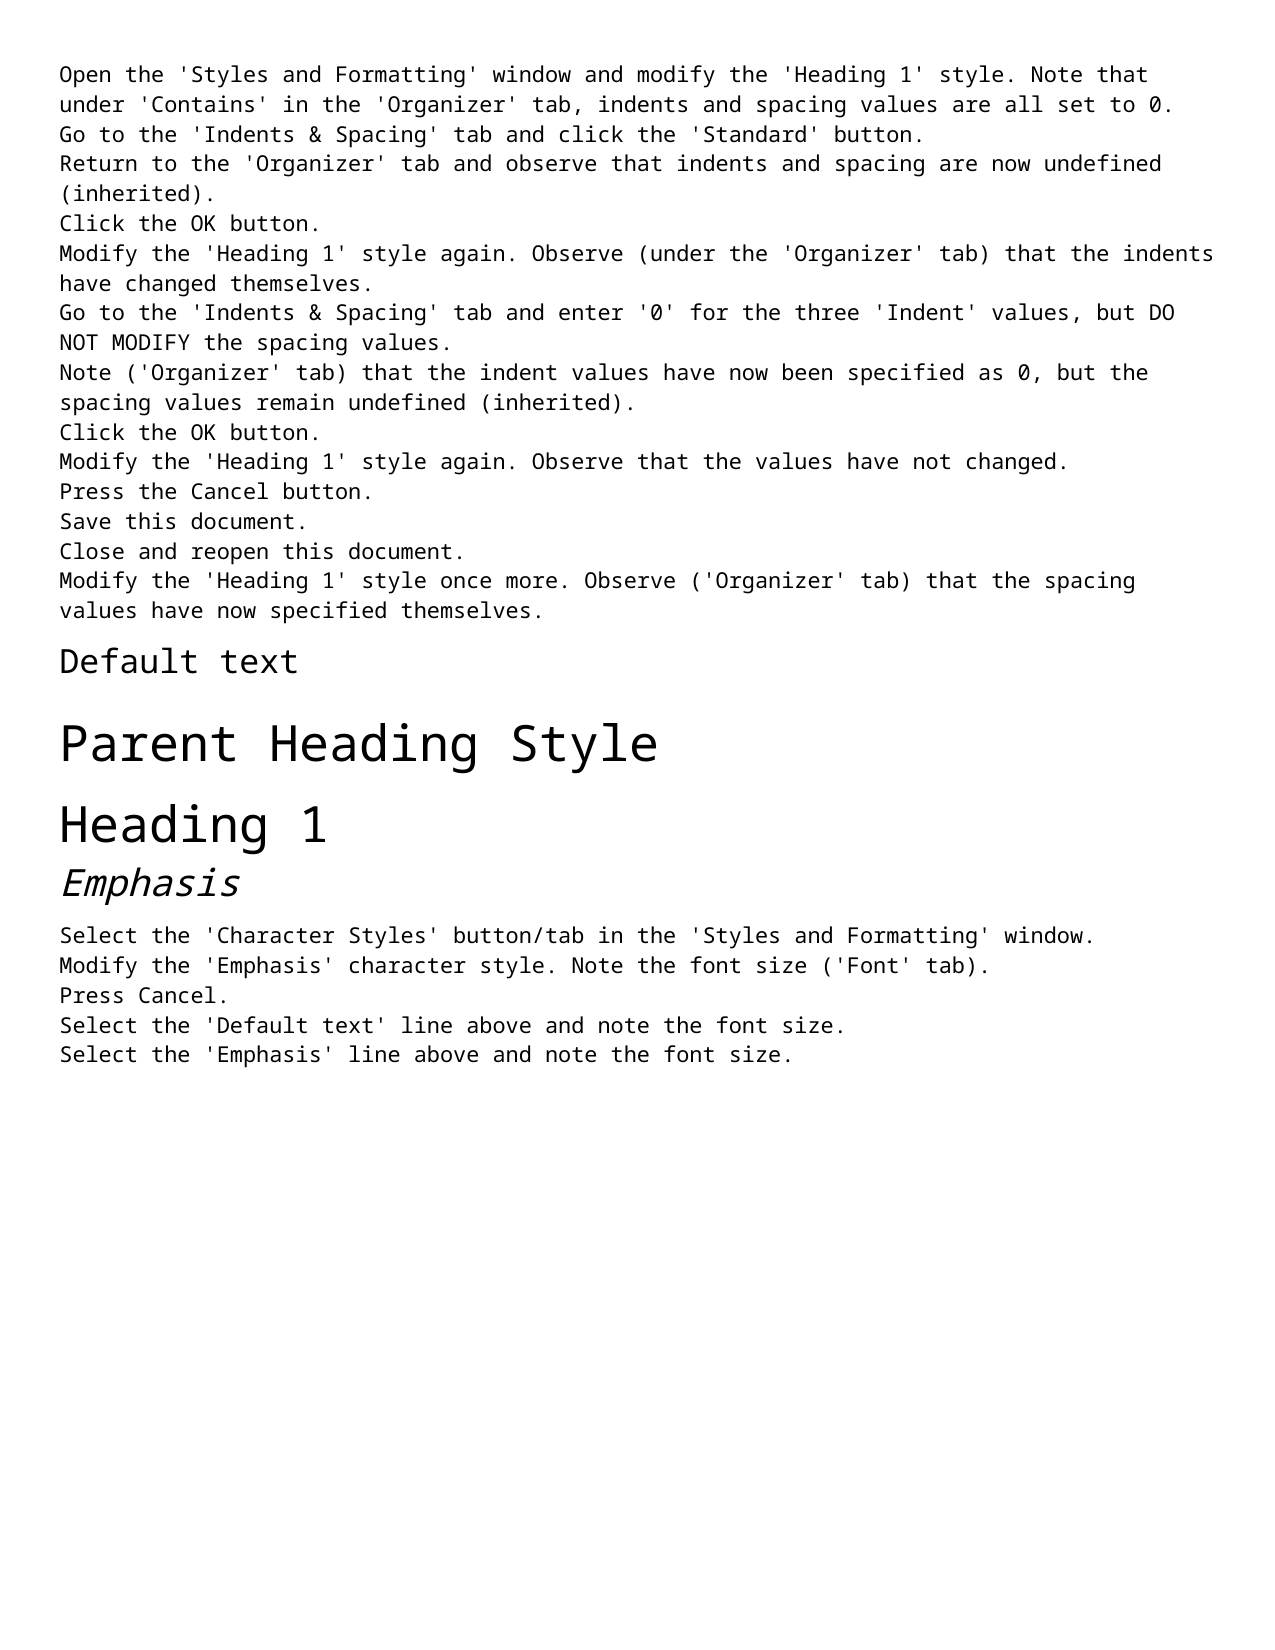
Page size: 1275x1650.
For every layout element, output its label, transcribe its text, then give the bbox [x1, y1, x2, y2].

text Default text [59, 638, 1216, 683]
text Select the 'Character Styles' button/tab in the 'Styles and Formatting' window. Modify the 'Emphasis' character style. Note the font size ('Font' tab). Press Cancel. Select the 'Default text' line above and note the font size. Select the 'Emphasis' line above and note the font size. [59, 920, 1216, 1069]
subtitle Parent Heading Style [59, 708, 1216, 776]
subtitle Heading 1 [59, 789, 1216, 857]
text Emphasis [59, 857, 1216, 908]
text Open the 'Styles and Formatting' window and modify the 'Heading 1' style. Note that under 'Contains' in the 'Organizer' tab, indents and spacing values are all set to 0. Go to the 'Indents & Spacing' tab and click the 'Standard' button. Return to the 'Organizer' tab and observe that indents and spacing are now undefined (inherited). Click the OK button. Modify the 'Heading 1' style again. Observe (under the 'Organizer' tab) that the indents have changed themselves. Go to the 'Indents & Spacing' tab and enter '0' for the three 'Indent' values, but DO NOT MODIFY the spacing values. Note ('Organizer' tab) that the indent values have now been specified as 0, but the spacing values remain undefined (inherited). Click the OK button. Modify the 'Heading 1' style again. Observe that the values have not changed. Press the Cancel button. Save this document. Close and reopen this document. Modify the 'Heading 1' style once more. Observe ('Organizer' tab) that the spacing values have now specified themselves. [59, 59, 1216, 625]
